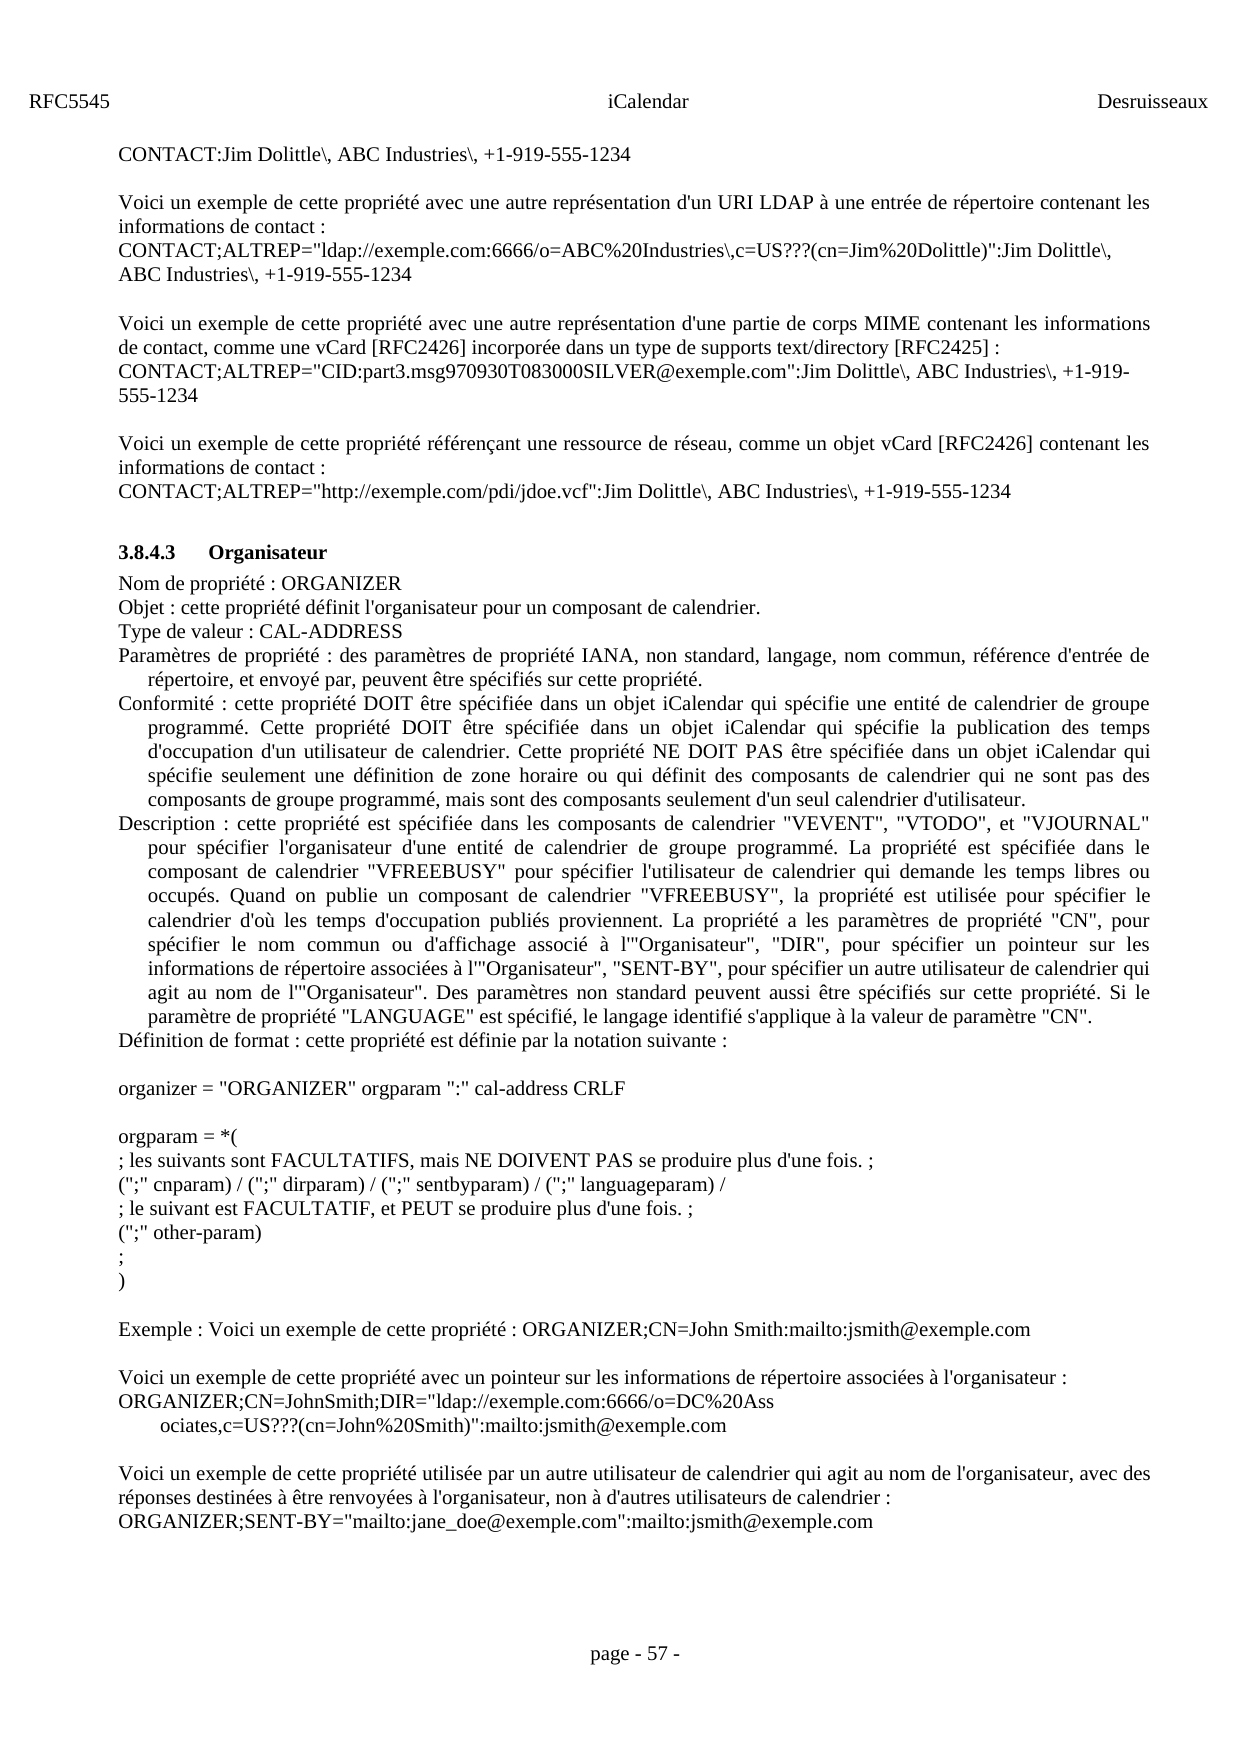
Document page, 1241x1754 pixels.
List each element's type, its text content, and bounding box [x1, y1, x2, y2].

text ORGANIZER;SENT-BY="mailto:jane_doe@exemple.com":mailto:jsmith@exemple.com [118, 1509, 1152, 1533]
text ) [118, 1268, 1152, 1292]
text Nom de propriété : ORGANIZER [118, 571, 1152, 595]
text ociates,c=US???(cn=John%20Smith)":mailto:jsmith@exemple.com [118, 1413, 1152, 1437]
text CONTACT;ALTREP="ldap://exemple.com:6666/o=ABC%20Industries\,c=US???(cn=Jim%20Dolittle)":Jim Dolittle\, ABC Industries\, +1-919-555-1234 [118, 238, 1152, 286]
text ORGANIZER;CN=JohnSmith;DIR="ldap://exemple.com:6666/o=DC%20Ass [118, 1389, 1152, 1413]
text Voici un exemple de cette propriété référençant une ressource de réseau, comme un objet vCard [RFC2426] contenant les informations de contact : [118, 431, 1152, 479]
text CONTACT;ALTREP="http://exemple.com/pdi/jdoe.vcf":Jim Dolittle\, ABC Industries\, +1-919-555-1234 [118, 479, 1152, 503]
text Voici un exemple de cette propriété avec une autre représentation d'une partie de corps MIME contenant les informations de contact, comme une vCard [RFC2426] incorporée dans un type de supports text/directory [RFC2425] : [118, 311, 1152, 359]
text Objet : cette propriété définit l'organisateur pour un composant de calendrier. [118, 595, 1152, 619]
text Paramètres de propriété : des paramètres de propriété IANA, non standard, langage, nom commun, référence d'entrée de répertoire, et envoyé par, peuvent être spécifiés sur cette propriété. [118, 643, 1152, 691]
text ; les suivants sont FACULTATIFS, mais NE DOIVENT PAS se produire plus d'une fois. ; [118, 1148, 1152, 1172]
text ; [118, 1244, 1152, 1268]
text Définition de format : cette propriété est définie par la notation suivante : [118, 1028, 1152, 1052]
text ; le suivant est FACULTATIF, et PEUT se produire plus d'une fois. ; [118, 1196, 1152, 1220]
text (";" other-param) [118, 1220, 1152, 1244]
text Description : cette propriété est spécifiée dans les composants de calendrier "VEVENT", "VTODO", et "VJOURNAL" pour spécifier l'organisateur d'une entité de calendrier de groupe programmé. La propriété est spécifiée dans le composant de calendrier "VFREEBUSY" pour spécifier l'utilisateur de calendrier qui demande les temps libres ou occupés. Quand on publie un composant de calendrier "VFREEBUSY", la propriété est utilisée pour spécifier le calendrier d'où les temps d'occupation publiés proviennent. La propriété a les paramètres de propriété "CN", pour spécifier le nom commun ou d'affichage associé à l'"Organisateur", "DIR", pour spécifier un pointeur sur les informations de répertoire associées à l'"Organisateur", "SENT-BY", pour spécifier un autre utilisateur de calendrier qui agit au nom de l'"Organisateur". Des paramètres non standard peuvent aussi être spécifiés sur cette propriété. Si le paramètre de propriété "LANGUAGE" est spécifié, le langage identifié s'applique à la valeur de paramètre "CN". [118, 811, 1152, 1028]
text CONTACT:Jim Dolittle\, ABC Industries\, +1-919-555-1234 [118, 142, 1152, 166]
text Exemple : Voici un exemple de cette propriété : ORGANIZER;CN=John Smith:mailto:jsmith@exemple.com [118, 1317, 1152, 1341]
subtitle 3.8.4.3 Organisateur [118, 540, 1152, 564]
text (";" cnparam) / (";" dirparam) / (";" sentbyparam) / (";" languageparam) / [118, 1172, 1152, 1196]
text Conformité : cette propriété DOIT être spécifiée dans un objet iCalendar qui spécifie une entité de calendrier de groupe programmé. Cette propriété DOIT être spécifiée dans un objet iCalendar qui spécifie la publication des temps d'occupation d'un utilisateur de calendrier. Cette propriété NE DOIT PAS être spécifiée dans un objet iCalendar qui spécifie seulement une définition de zone horaire ou qui définit des composants de calendrier qui ne sont pas des composants de groupe programmé, mais sont des composants seulement d'un seul calendrier d'utilisateur. [118, 691, 1152, 811]
text organizer = "ORGANIZER" orgparam ":" cal-address CRLF [118, 1076, 1152, 1100]
text Type de valeur : CAL-ADDRESS [118, 619, 1152, 643]
text Voici un exemple de cette propriété avec un pointeur sur les informations de répertoire associées à l'organisateur : [118, 1365, 1152, 1389]
text orgparam = *( [118, 1124, 1152, 1148]
text Voici un exemple de cette propriété avec une autre représentation d'un URI LDAP à une entrée de répertoire contenant les informations de contact : [118, 190, 1152, 238]
text CONTACT;ALTREP="CID:part3.msg970930T083000SILVER@exemple.com":Jim Dolittle\, ABC Industries\, +1-919-555-1234 [118, 359, 1152, 407]
text Voici un exemple de cette propriété utilisée par un autre utilisateur de calendrier qui agit au nom de l'organisateur, avec des réponses destinées à être renvoyées à l'organisateur, non à d'autres utilisateurs de calendrier : [118, 1461, 1152, 1509]
